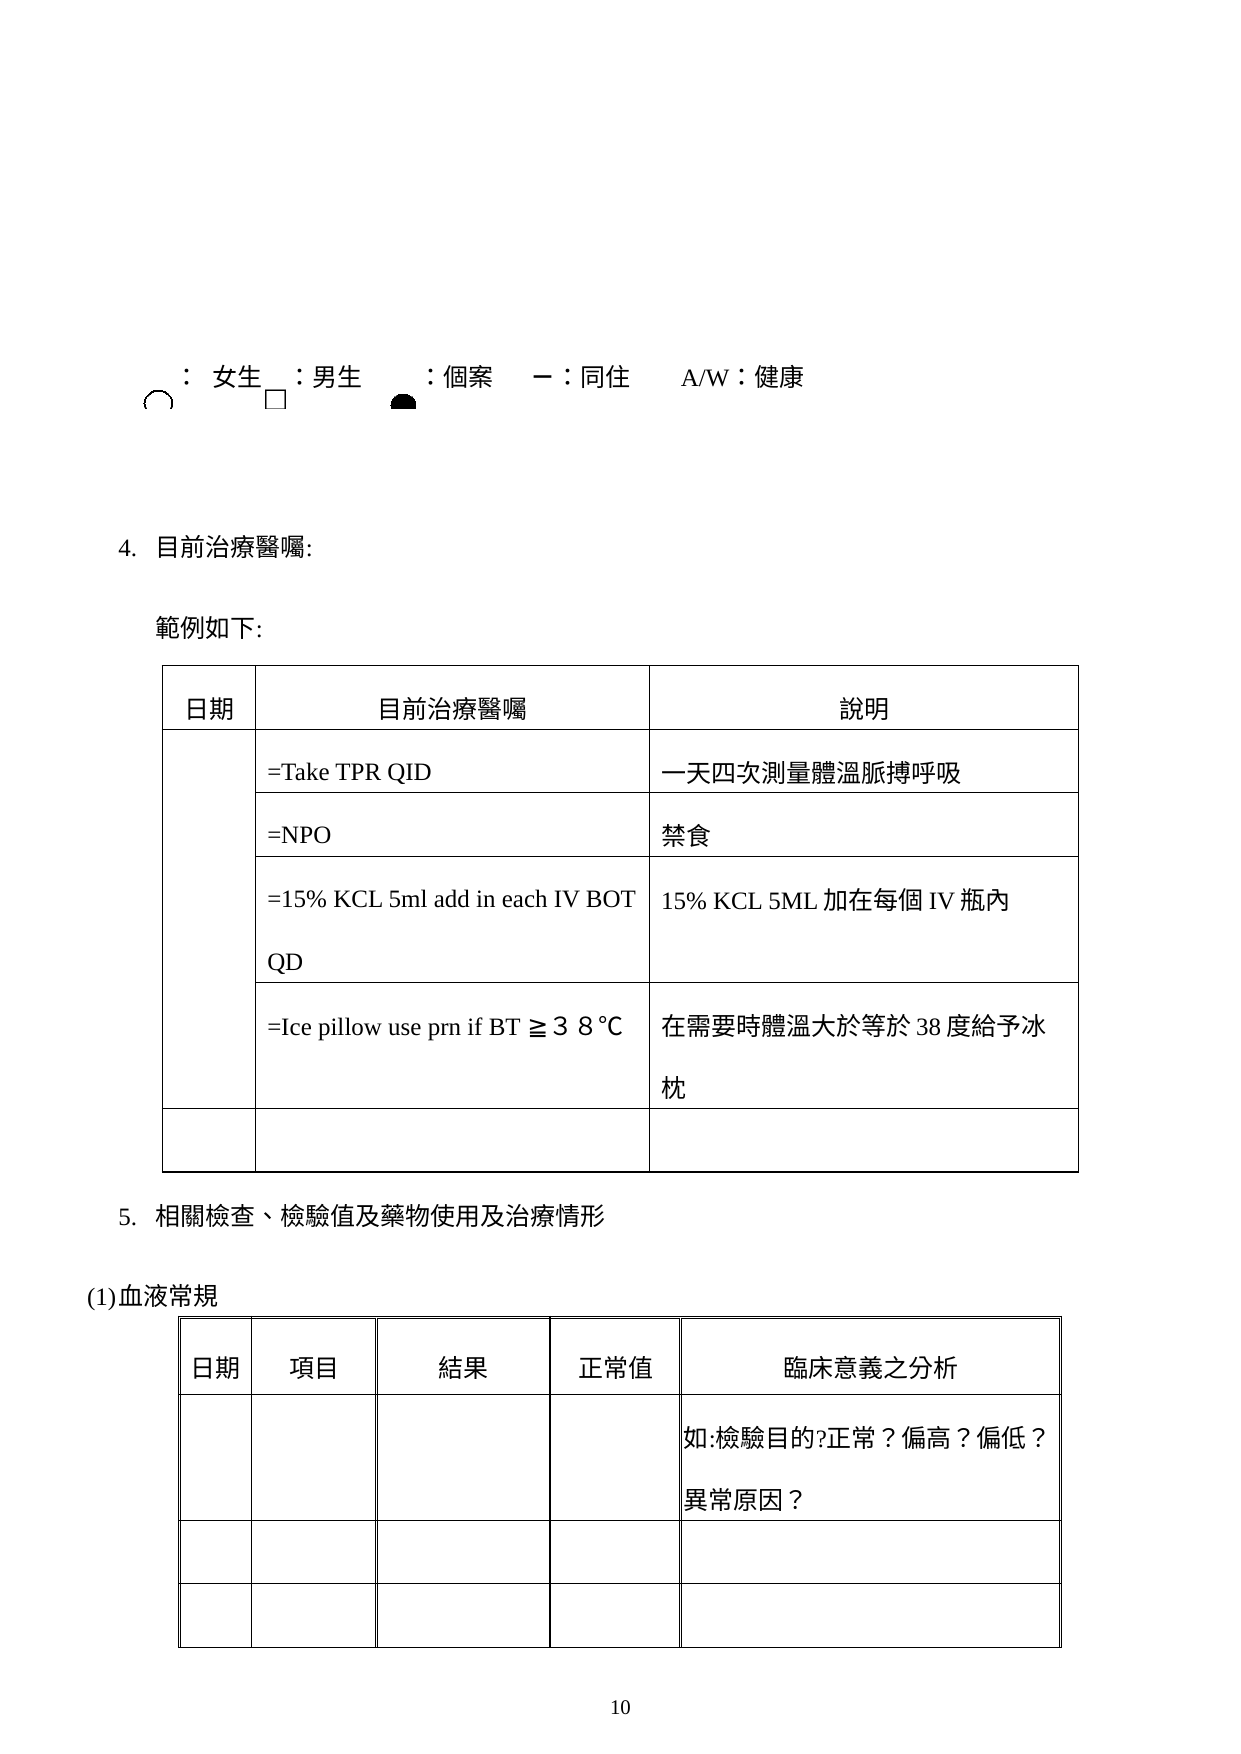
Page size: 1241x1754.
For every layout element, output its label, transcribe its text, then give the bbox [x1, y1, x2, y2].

table_header 日期 [181, 1319, 251, 1394]
table_cell [163, 1109, 255, 1171]
table_header 項目 [252, 1319, 375, 1394]
text 範例如下: [156, 584, 1122, 647]
table_header 日期 [163, 666, 255, 729]
table_header 結果 [378, 1319, 549, 1394]
table_cell [163, 730, 255, 1108]
text ： 女生：男生 ：個案 －：同住 A/W：健康 [143, 346, 1122, 409]
table_cell [378, 1584, 549, 1647]
table_header 說明 [650, 666, 1078, 729]
table_cell [650, 1109, 1078, 1171]
table_cell [181, 1395, 251, 1520]
table_header 正常值 [551, 1319, 679, 1394]
table_cell 在需要時體溫大於等於38度給予冰枕 [650, 983, 1078, 1108]
table_cell [252, 1395, 375, 1520]
list 目前治療醫囑: [118, 504, 1122, 566]
table_cell 15% KCL 5ML 加在每個IV瓶內 [650, 857, 1078, 982]
table_cell =15% KCL 5ml add in each IV BOT QD [256, 857, 649, 982]
table_cell [682, 1584, 1059, 1647]
table_cell [252, 1521, 375, 1583]
table_cell =Take TPR QID [256, 730, 649, 792]
list 相關檢查、檢驗值及藥物使用及治療情形 [118, 1172, 1122, 1235]
table_cell [551, 1521, 679, 1583]
table_cell 禁食 [650, 793, 1078, 856]
table_cell [378, 1521, 549, 1583]
table_cell [252, 1584, 375, 1647]
table_cell =Ice pillow use prn if BT ≧３８℃ [256, 983, 649, 1108]
table_cell [551, 1395, 679, 1520]
table_cell [181, 1584, 251, 1647]
table_header 目前治療醫囑 [256, 666, 649, 729]
list 血液常規 [87, 1253, 1122, 1316]
table_cell [378, 1395, 549, 1520]
table_cell =NPO [256, 793, 649, 856]
table_cell 如:檢驗目的?正常？偏高？偏低？異常原因？ [682, 1395, 1059, 1520]
table_cell 一天四次測量體溫脈搏呼吸 [650, 730, 1078, 792]
table_header 臨床意義之分析 [682, 1319, 1059, 1394]
table_cell [256, 1109, 649, 1171]
table_cell [551, 1584, 679, 1647]
table_cell [682, 1521, 1059, 1583]
table_cell [181, 1521, 251, 1583]
